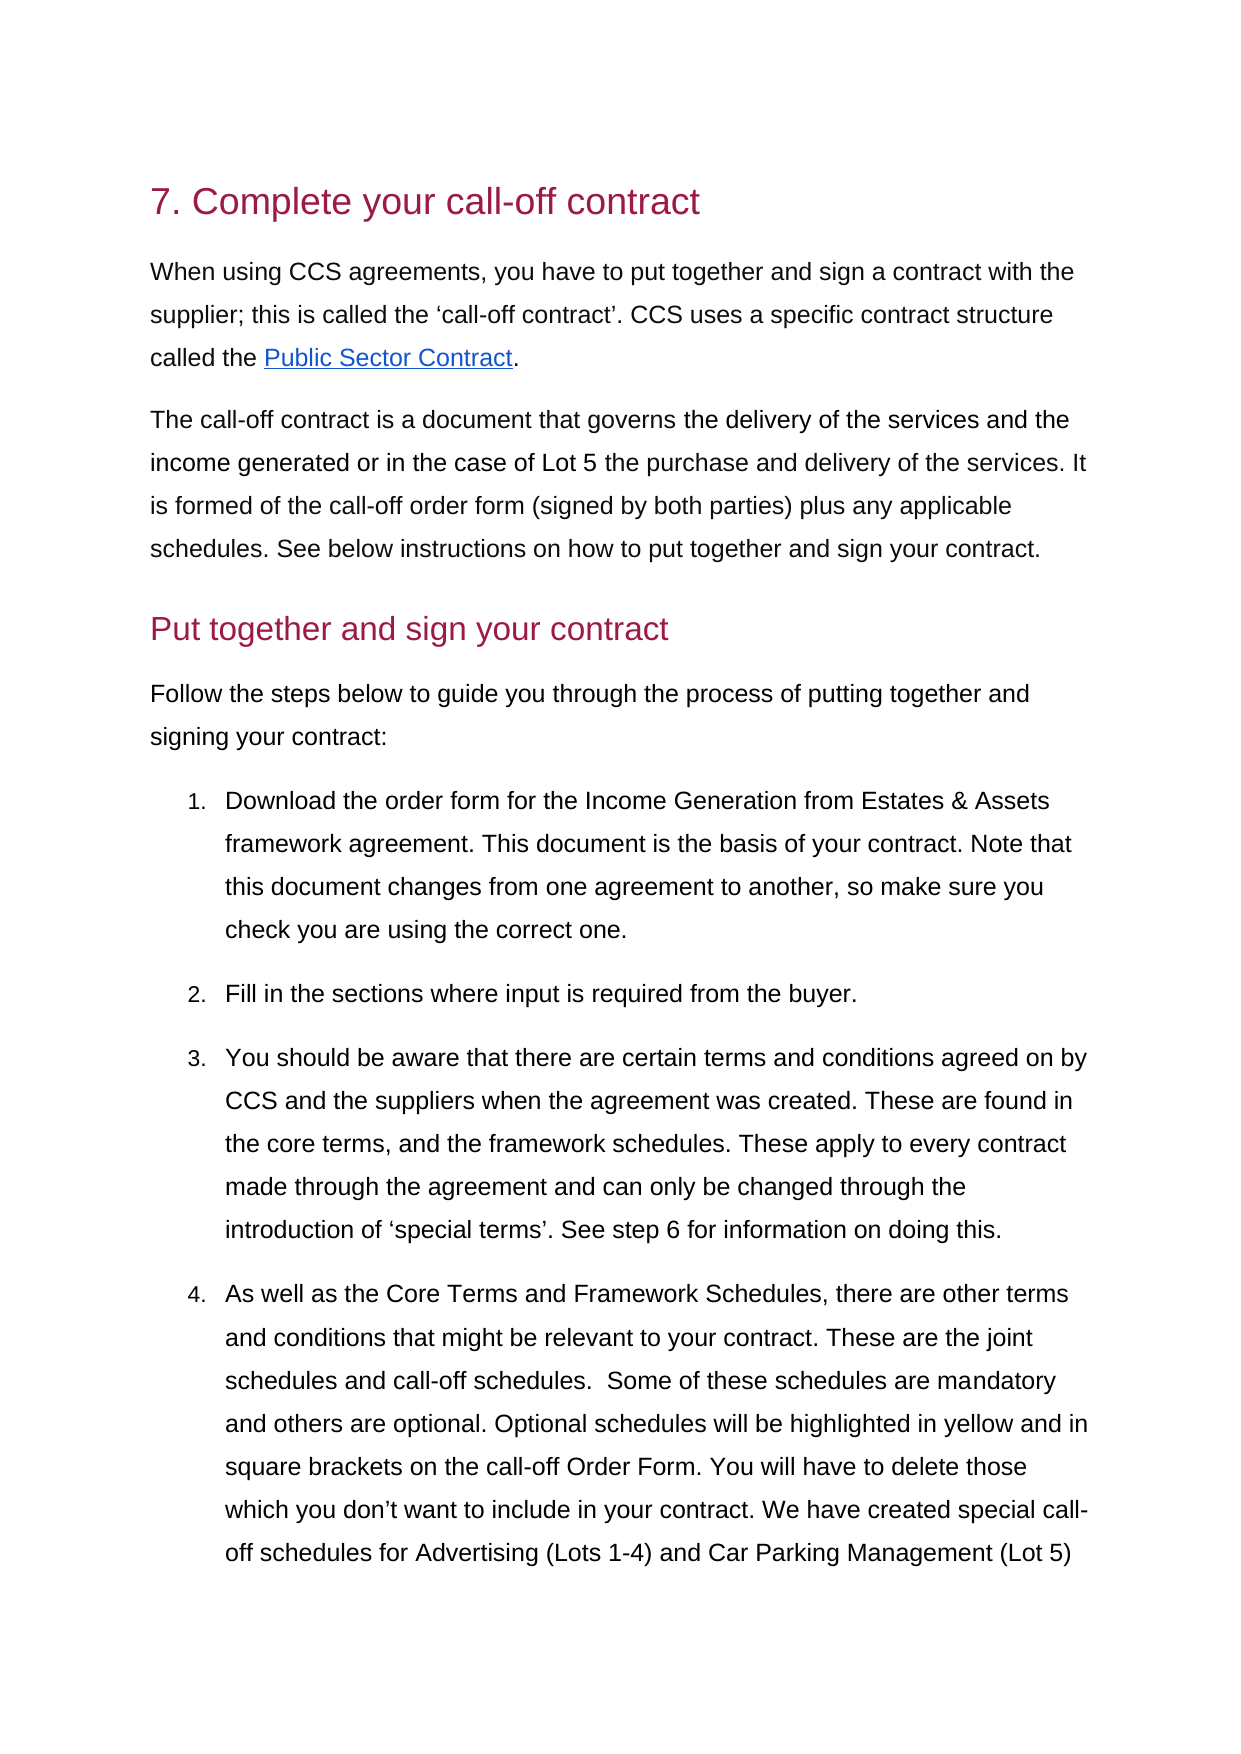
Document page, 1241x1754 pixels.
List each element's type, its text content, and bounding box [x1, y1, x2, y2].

subtitle Put together and sign your contract [150, 608, 1091, 647]
list Download the order form for the Income Generation from Estates & Assets framework agreement. This document is the basis of your contract. Note that this document changes from one agreement to another, so make sure you check you are using the correct one. [187, 786, 1091, 944]
text The call-off contract is a document that governs the delivery of the services and the income generated or in the case of Lot 5 the purchase and delivery of the services. It is formed of the call-off order form (signed by both parties) plus any applicable schedules. See below instructions on how to put together and sign your contract. [150, 405, 1091, 563]
text When using CCS agreements, you have to put together and sign a contract with the supplier; this is called the ‘call-off contract’. CCS uses a specific contract structure called the Public Sector Contract. [150, 257, 1091, 372]
list Fill in the sections where input is required from the buyer. [187, 979, 1091, 1008]
list As well as the Core Terms and Framework Schedules, there are other terms and conditions that might be relevant to your contract. These are the joint schedules and call-off schedules. Some of these schedules are mandatory and others are optional. Optional schedules will be highlighted in yellow and in square brackets on the call-off Order Form. You will have to delete those which you don’t want to include in your contract. We have created special call-off schedules for Advertising (Lots 1-4) and Car Parking Management (Lot 5) [187, 1279, 1091, 1567]
subtitle 7. Complete your call-off contract [150, 179, 1091, 223]
text Follow the steps below to guide you through the process of putting together and signing your contract: [150, 679, 1091, 751]
list You should be aware that there are certain terms and conditions agreed on by CCS and the suppliers when the agreement was created. These are found in the core terms, and the framework schedules. These apply to every contract made through the agreement and can only be changed through the introduction of ‘special terms’. See step 6 for information on doing this. [187, 1043, 1091, 1244]
